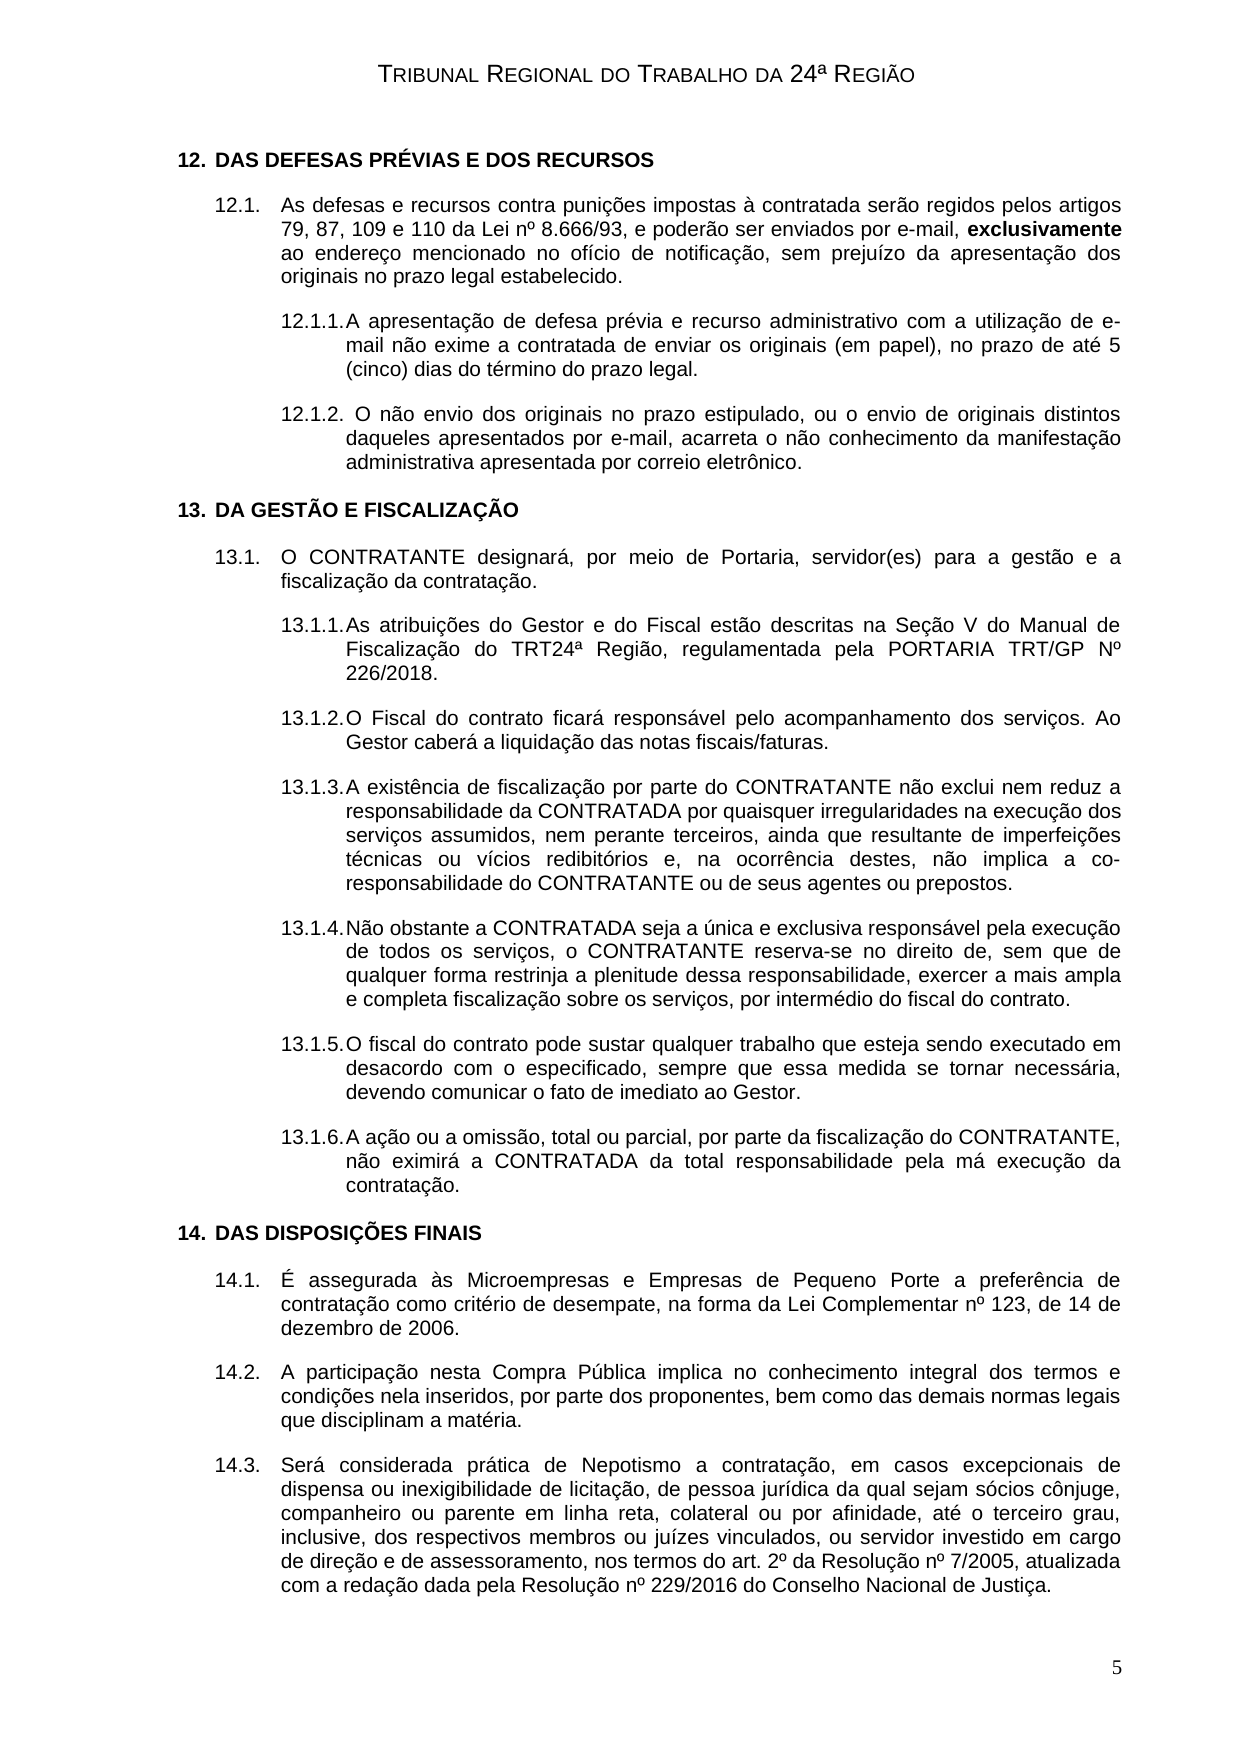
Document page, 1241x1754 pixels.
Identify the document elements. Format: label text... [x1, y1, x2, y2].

list A existência de fiscalização por parte do CONTRATANTE não exclui nem reduz a responsabilidade da CONTRATADA por quaisquer irregularidades na execução dos serviços assumidos, nem perante terceiros, ainda que resultante de imperfeições técnicas ou vícios redibitórios e, na ocorrência destes, não implica a co-responsabilidade do CONTRATANTE ou de seus agentes ou prepostos. [281, 775, 1122, 894]
list As atribuições do Gestor e do Fiscal estão descritas na Seção V do Manual de Fiscalização do TRT24ª Região, regulamentada pela PORTARIA TRT/GP Nº 226/2018. [281, 613, 1122, 685]
list O Fiscal do contrato ficará responsável pelo acompanhamento dos serviços. Ao Gestor caberá a liquidação das notas fiscais/faturas. [281, 706, 1122, 754]
list O CONTRATANTE designará, por meio de Portaria, servidor(es) para a gestão e a fiscalização da contratação. [214, 544, 1122, 592]
list A apresentação de defesa prévia e recurso administrativo com a utilização de e-mail não exime a contratada de enviar os originais (em papel), no prazo de até 5 (cinco) dias do término do prazo legal. [281, 309, 1122, 381]
list O fiscal do contrato pode sustar qualquer trabalho que esteja sendo executado em desacordo com o especificado, sempre que essa medida se tornar necessária, devendo comunicar o fato de imediato ao Gestor. [281, 1032, 1122, 1104]
list As defesas e recursos contra punições impostas à contratada serão regidos pelos artigos 79, 87, 109 e 110 da Lei nº 8.666/93, e poderão ser enviados por e-mail, exclusivamente ao endereço mencionado no ofício de notificação, sem prejuízo da apresentação dos originais no prazo legal estabelecido. [214, 192, 1122, 288]
list DAS DISPOSIÇÕES FINAIS [177, 1217, 1122, 1247]
list DA GESTÃO E FISCALIZAÇÃO [177, 494, 1122, 524]
list O não envio dos originais no prazo estipulado, ou o envio de originais distintos daqueles apresentados por e-mail, acarreta o não conhecimento da manifestação administrativa apresentada por correio eletrônico. [281, 402, 1122, 474]
list DAS DEFESAS PRÉVIAS E DOS RECURSOS [177, 148, 1122, 172]
list A ação ou a omissão, total ou parcial, por parte da fiscalização do CONTRATANTE, não eximirá a CONTRATADA da total responsabilidade pela má execução da contratação. [281, 1125, 1122, 1197]
list A participação nesta Compra Pública implica no conhecimento integral dos termos e condições nela inseridos, por parte dos proponentes, bem como das demais normas legais que disciplinam a matéria. [214, 1360, 1122, 1432]
list Não obstante a CONTRATADA seja a única e exclusiva responsável pela execução de todos os serviços, o CONTRATANTE reserva-se no direito de, sem que de qualquer forma restrinja a plenitude dessa responsabilidade, exercer a mais ampla e completa fiscalização sobre os serviços, por intermédio do fiscal do contrato. [281, 915, 1122, 1011]
list Será considerada prática de Nepotismo a contratação, em casos excepcionais de dispensa ou inexigibilidade de licitação, de pessoa jurídica da qual sejam sócios cônjuge, companheiro ou parente em linha reta, colateral ou por afinidade, até o terceiro grau, inclusive, dos respectivos membros ou juízes vinculados, ou servidor investido em cargo de direção e de assessoramento, nos termos do art. 2º da Resolução nº 7/2005, atualizada com a redação dada pela Resolução nº 229/2016 do Conselho Nacional de Justiça. [214, 1453, 1122, 1597]
list É assegurada às Microempresas e Empresas de Pequeno Porte a preferência de contratação como critério de desempate, na forma da Lei Complementar nº 123, de 14 de dezembro de 2006. [214, 1267, 1122, 1339]
